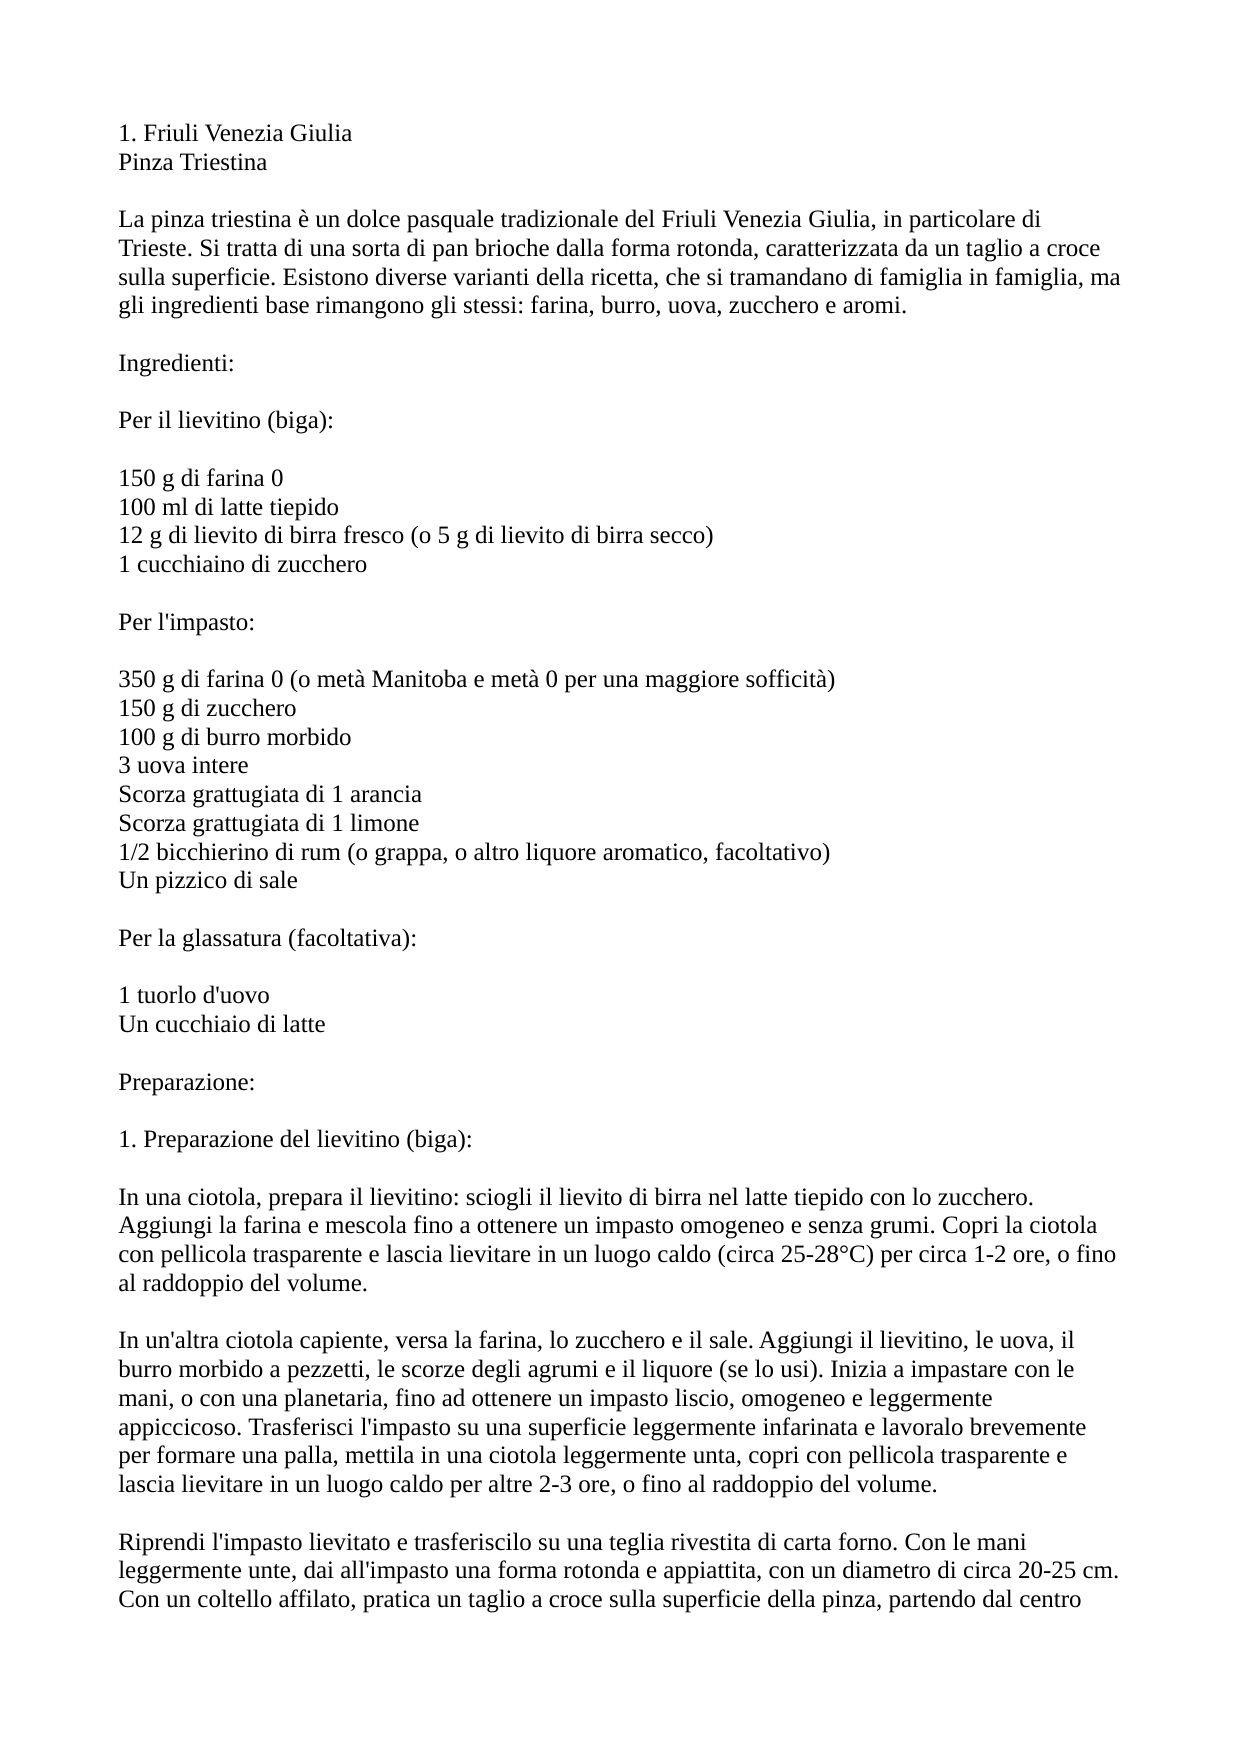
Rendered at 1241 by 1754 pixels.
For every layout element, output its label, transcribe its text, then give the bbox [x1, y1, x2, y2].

text 3 uova intere [118, 751, 1122, 779]
text 1 cucchiaino di zucchero [118, 549, 1122, 578]
text Per il lievitino (biga): [118, 406, 1122, 434]
text Un pizzico di sale [118, 866, 1122, 894]
text 100 g di burro morbido [118, 722, 1122, 751]
text 1/2 bicchierino di rum (o grappa, o altro liquore aromatico, facoltativo) [118, 837, 1122, 866]
text 350 g di farina 0 (o metà Manitoba e metà 0 per una maggiore sofficità) [118, 664, 1122, 693]
text 150 g di zucchero [118, 693, 1122, 722]
text Per la glassatura (facoltativa): [118, 923, 1122, 952]
text 1. Friuli Venezia Giulia [118, 118, 1122, 147]
text Scorza grattugiata di 1 arancia [118, 779, 1122, 808]
text Riprendi l'impasto lievitato e trasferiscilo su una teglia rivestita di carta forno. Con le mani leggermente unte, dai all'impasto una forma rotonda e appiattita, con un diametro di circa 20-25 cm. [118, 1527, 1122, 1584]
text Ingredienti: [118, 348, 1122, 377]
text 12 g di lievito di birra fresco (o 5 g di lievito di birra secco) [118, 521, 1122, 549]
text Preparazione: [118, 1067, 1122, 1096]
text 1 tuorlo d'uovo [118, 981, 1122, 1009]
text 100 ml di latte tiepido [118, 492, 1122, 521]
text Pinza Triestina [118, 147, 1122, 176]
text La pinza triestina è un dolce pasquale tradizionale del Friuli Venezia Giulia, in particolare di Trieste. Si tratta di una sorta di pan brioche dalla forma rotonda, caratterizzata da un taglio a croce sulla superficie. Esistono diverse varianti della ricetta, che si tramandano di famiglia in famiglia, ma gli ingredienti base rimangono gli stessi: farina, burro, uova, zucchero e aromi. [118, 204, 1122, 319]
text 150 g di farina 0 [118, 463, 1122, 492]
text In un'altra ciotola capiente, versa la farina, lo zucchero e il sale. Aggiungi il lievitino, le uova, il burro morbido a pezzetti, le scorze degli agrumi e il liquore (se lo usi). Inizia a impastare con le mani, o con una planetaria, fino ad ottenere un impasto liscio, omogeneo e leggermente appiccicoso. Trasferisci l'impasto su una superficie leggermente infarinata e lavoralo brevemente per formare una palla, mettila in una ciotola leggermente unta, copri con pellicola trasparente e lascia lievitare in un luogo caldo per altre 2-3 ore, o fino al raddoppio del volume. [118, 1326, 1122, 1498]
text Un cucchiaio di latte [118, 1009, 1122, 1038]
text Scorza grattugiata di 1 limone [118, 808, 1122, 837]
text Per l'impasto: [118, 607, 1122, 636]
text Con un coltello affilato, pratica un taglio a croce sulla superficie della pinza, partendo dal centro [118, 1584, 1122, 1613]
text 1. Preparazione del lievitino (biga): [118, 1124, 1122, 1153]
text In una ciotola, prepara il lievitino: sciogli il lievito di birra nel latte tiepido con lo zucchero. Aggiungi la farina e mescola fino a ottenere un impasto omogeneo e senza grumi. Copri la ciotola con pellicola trasparente e lascia lievitare in un luogo caldo (circa 25-28°C) per circa 1-2 ore, o fino al raddoppio del volume. [118, 1182, 1122, 1297]
